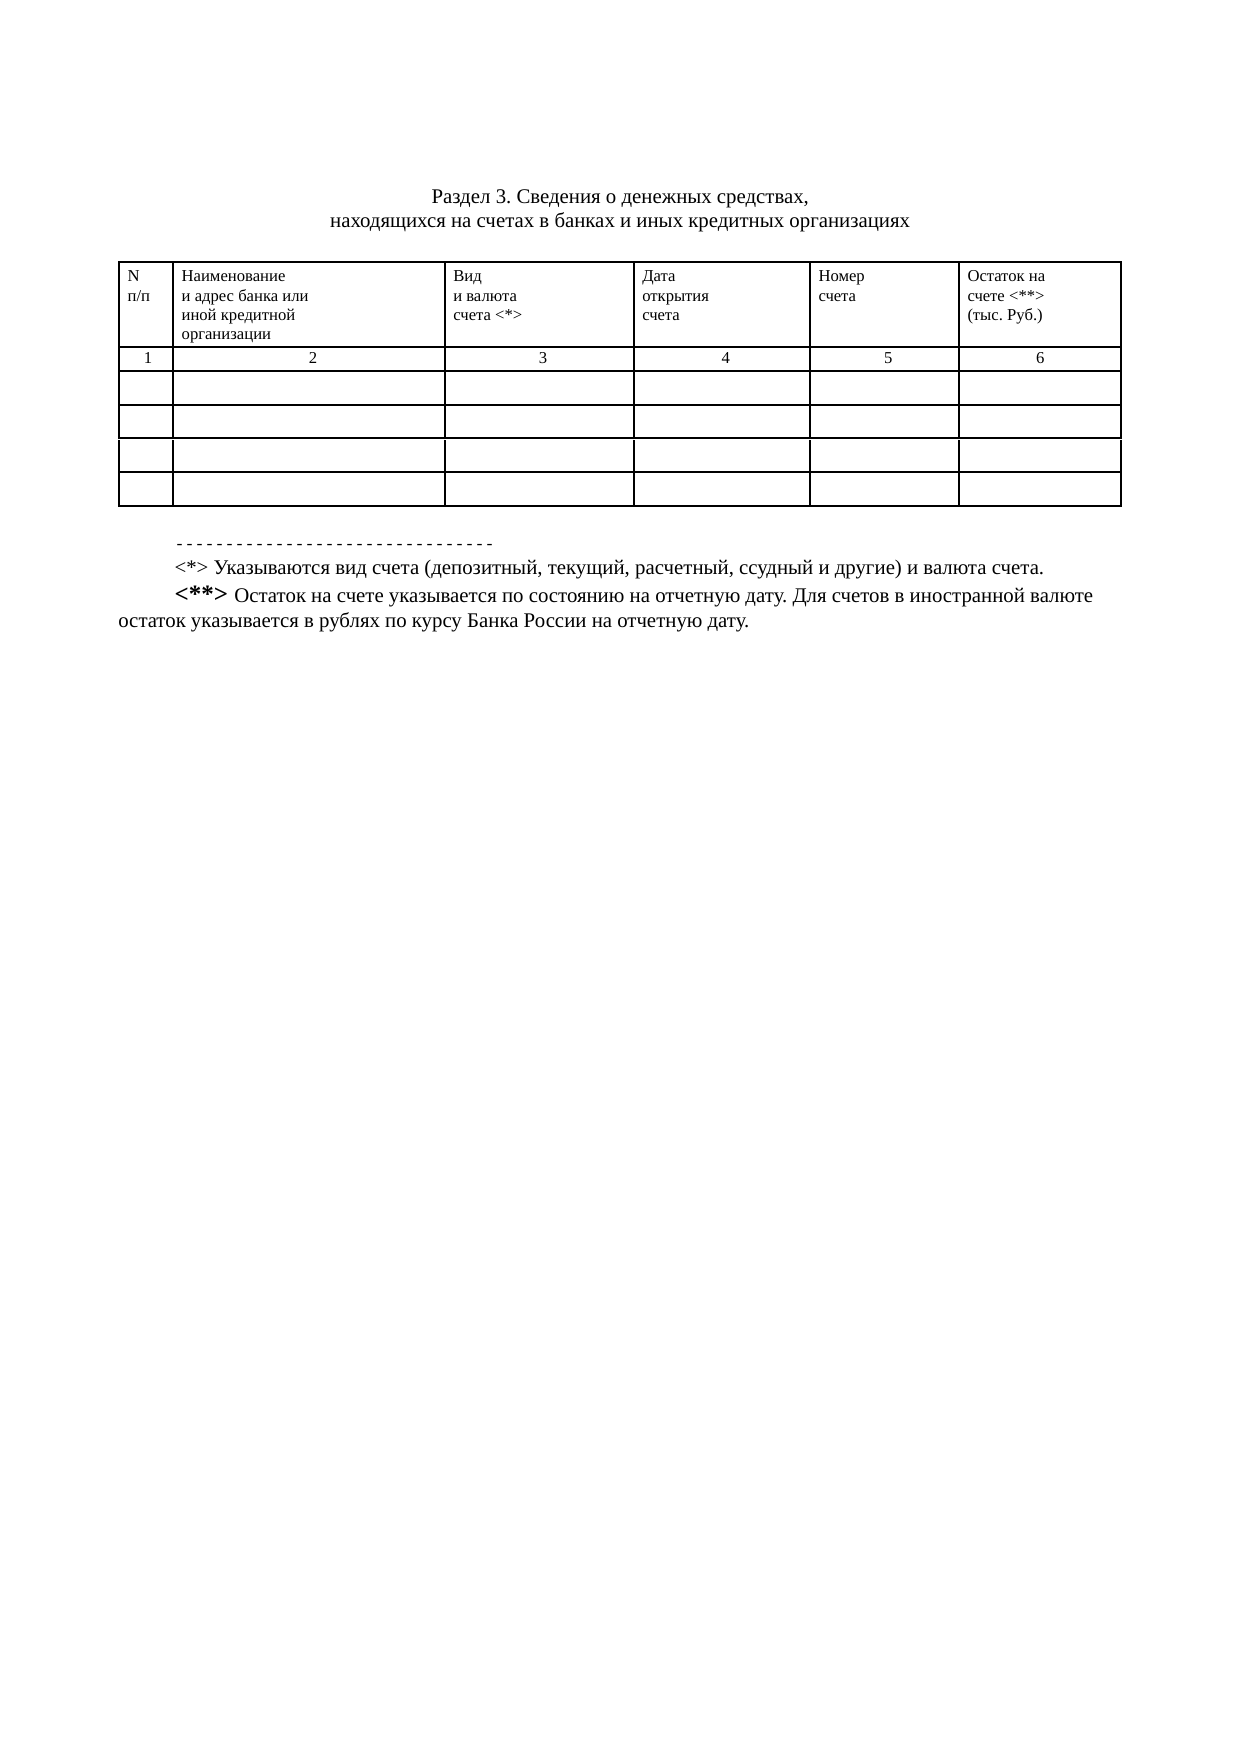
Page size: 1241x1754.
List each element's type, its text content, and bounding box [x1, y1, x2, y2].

table_cell [635, 406, 809, 437]
table_cell [635, 473, 809, 505]
table_cell [811, 406, 958, 437]
table_cell [960, 473, 1120, 505]
table_cell [811, 473, 958, 505]
table_cell [960, 440, 1120, 471]
table_cell [446, 406, 633, 437]
table_cell [120, 473, 172, 505]
table_header Дата открытия счета [635, 263, 809, 346]
table_cell 6 [960, 348, 1120, 370]
table_cell [120, 440, 172, 471]
table_cell [811, 372, 958, 404]
table_cell [446, 473, 633, 505]
table_cell [960, 372, 1120, 404]
table_cell [120, 406, 172, 437]
table_cell [446, 372, 633, 404]
table_header Наименование и адрес банка или иной кредитной организации [174, 263, 444, 346]
text находящихся на счетах в банках и иных кредитных организациях [118, 208, 1122, 232]
table_cell 3 [446, 348, 633, 370]
table_cell [811, 440, 958, 471]
table_cell [960, 406, 1120, 437]
text <**> Остаток на счете указывается по состоянию на отчетную дату. Для счетов в иностранной валюте остаток указывается в рублях по курсу Банка России на отчетную дату. [118, 579, 1122, 632]
table_cell [120, 372, 172, 404]
table_cell [174, 440, 444, 471]
table_cell 2 [174, 348, 444, 370]
table_header Остаток на счете <**> (тыс. Руб.) [960, 263, 1120, 346]
table_cell [635, 440, 809, 471]
text -------------------------------- [118, 536, 1122, 555]
table_cell [635, 372, 809, 404]
text <*> Указываются вид счета (депозитный, текущий, расчетный, ссудный и другие) и валюта счета. [118, 555, 1122, 579]
table_cell 4 [635, 348, 809, 370]
table_header Номер счета [811, 263, 958, 346]
table_cell [174, 473, 444, 505]
table_cell 1 [120, 348, 172, 370]
text Раздел 3. Сведения о денежных средствах, [118, 184, 1122, 208]
table_header N п/п [120, 263, 172, 346]
table_cell 5 [811, 348, 958, 370]
table_cell [174, 372, 444, 404]
table_cell [446, 440, 633, 471]
table_header Вид и валюта счета <*> [446, 263, 633, 346]
table_cell [174, 406, 444, 437]
